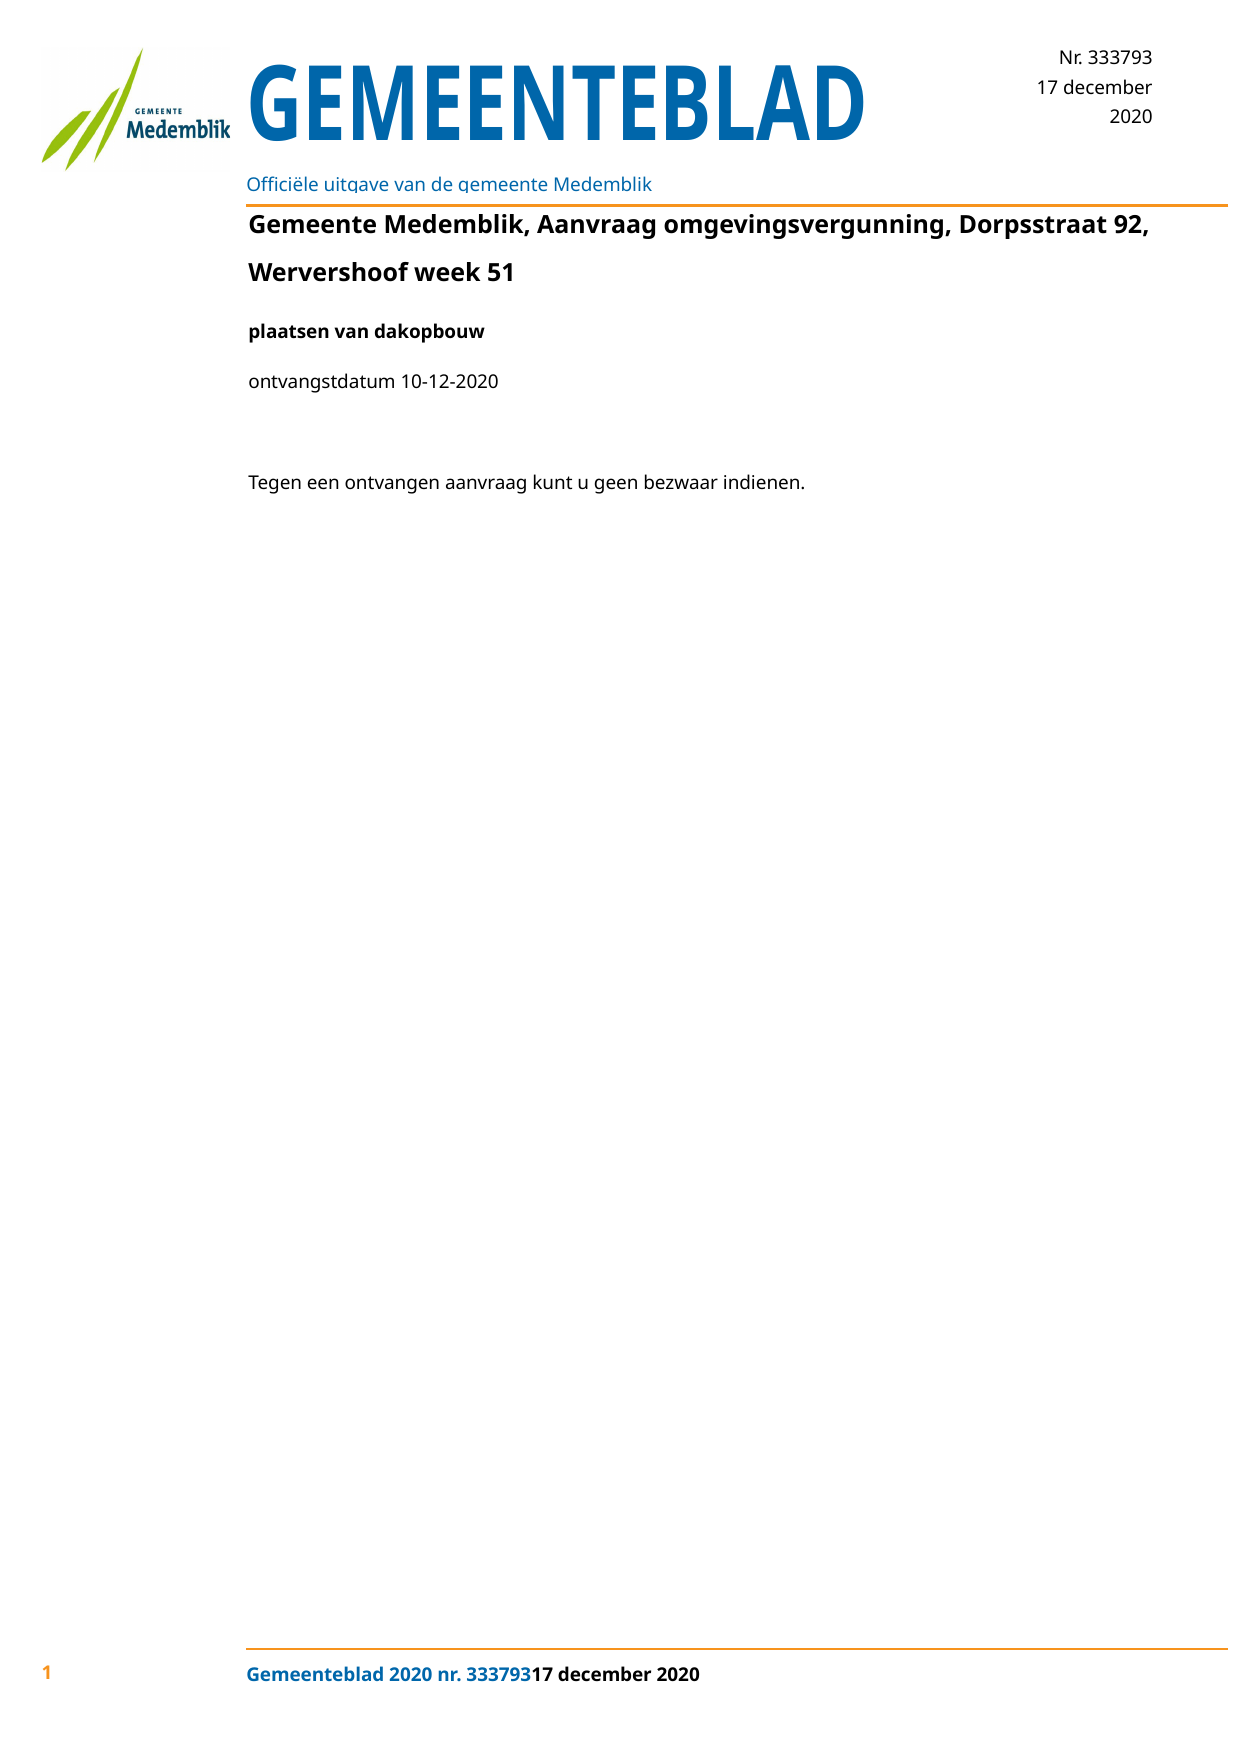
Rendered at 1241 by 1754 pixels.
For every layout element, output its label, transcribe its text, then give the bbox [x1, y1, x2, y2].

text ontvangstdatum 10-12-2020 [248, 368, 1152, 394]
text Gemeente Medemblik, Aanvraag omgevingsvergunning, Dorpsstraat 92, Wervershoof week 51 [248, 207, 1152, 288]
picture [41, 47, 231, 172]
text plaatsen van dakopbouw [248, 318, 1152, 344]
text Tegen een ontvangen aanvraag kunt u geen bezwaar indienen. [248, 469, 1152, 495]
